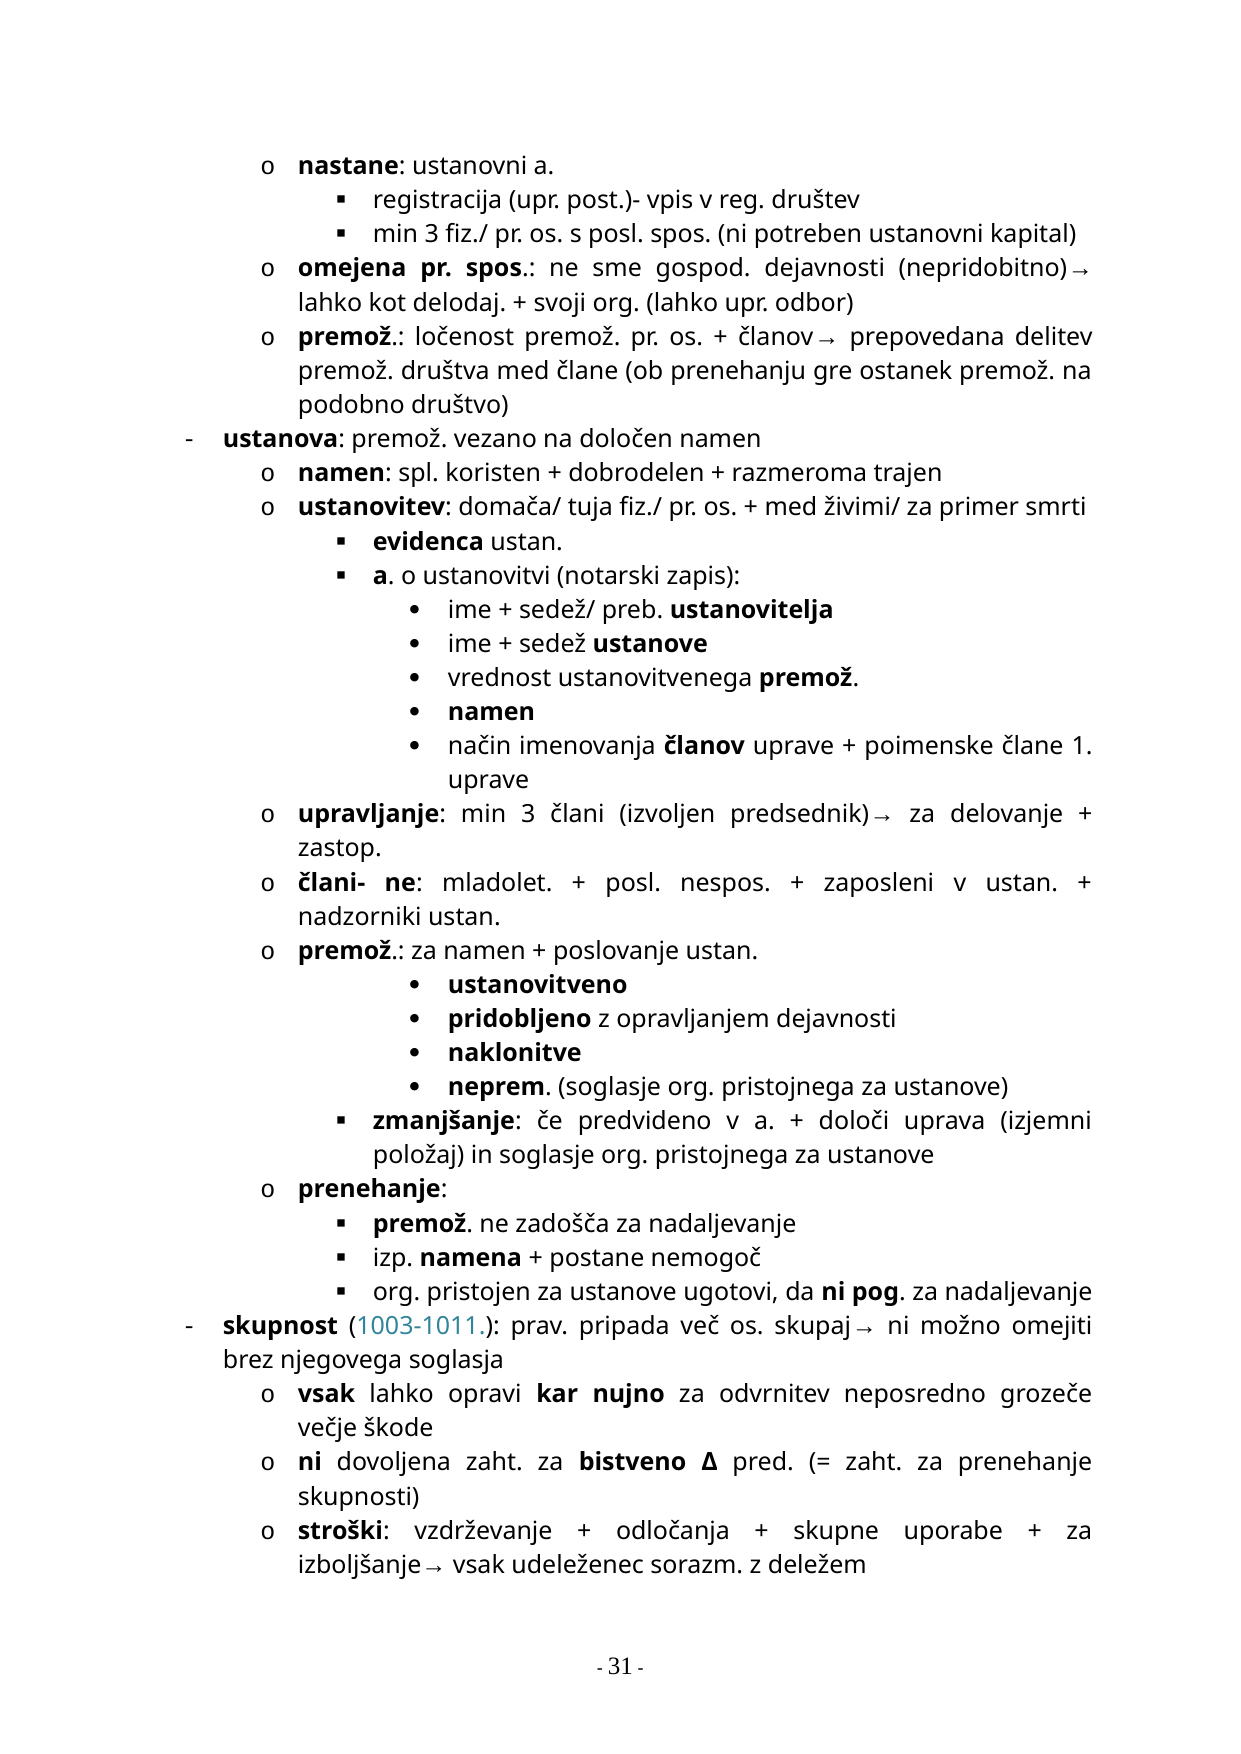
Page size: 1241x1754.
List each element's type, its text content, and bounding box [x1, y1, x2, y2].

list org. pristojen za ustanove ugotovi, da ni pog. za nadaljevanje [335, 1273, 1093, 1308]
list pridobljeno z opravljanjem dejavnosti [410, 1001, 1093, 1035]
list registracija (upr. post.)- vpis v reg. društev [335, 182, 1093, 216]
list premož.: ločenost premož. pr. os. + članov→ prepovedana delitev premož. društva med člane (ob prenehanju gre ostanek premož. na podobno društvo) [260, 318, 1093, 421]
list neprem. (soglasje org. pristojnega za ustanove) [410, 1069, 1093, 1103]
list nastane: ustanovni a. [260, 148, 1093, 182]
list vsak lahko opravi kar nujno za odvrnitev neposredno grozeče večje škode [260, 1376, 1093, 1444]
list naklonitve [410, 1035, 1093, 1069]
list prenehanje: [260, 1171, 1093, 1205]
list ime + sedež/ preb. ustanovitelja [410, 591, 1093, 626]
list skupnost (1003-1011.): prav. pripada več os. skupaj→ ni možno omejiti brez njegovega soglasja [185, 1308, 1093, 1376]
list vrednost ustanovitvenega premož. [410, 659, 1093, 694]
list izp. namena + postane nemogoč [335, 1239, 1093, 1273]
list namen [410, 694, 1093, 728]
list ustanovitev: domača/ tuja fiz./ pr. os. + med živimi/ za primer smrti [260, 489, 1093, 523]
list a. o ustanovitvi (notarski zapis): [335, 557, 1093, 591]
list premož. ne zadošča za nadaljevanje [335, 1205, 1093, 1239]
list min 3 fiz./ pr. os. s posl. spos. (ni potreben ustanovni kapital) [335, 216, 1093, 250]
list upravljanje: min 3 člani (izvoljen predsednik)→ za delovanje + zastop. [260, 796, 1093, 864]
list ustanovitveno [410, 967, 1093, 1001]
list ni dovoljena zaht. za bistveno Δ pred. (= zaht. za prenehanje skupnosti) [260, 1444, 1093, 1512]
list stroški: vzdrževanje + odločanja + skupne uporabe + za izboljšanje→ vsak udeleženec sorazm. z deležem [260, 1512, 1093, 1581]
list premož.: za namen + poslovanje ustan. [260, 932, 1093, 967]
list evidenca ustan. [335, 523, 1093, 557]
list namen: spl. koristen + dobrodelen + razmeroma trajen [260, 455, 1093, 489]
list zmanjšanje: če predvideno v a. + določi uprava (izjemni položaj) in soglasje org. pristojnega za ustanove [335, 1103, 1093, 1171]
list člani- ne: mladolet. + posl. nespos. + zaposleni v ustan. + nadzorniki ustan. [260, 864, 1093, 932]
list ime + sedež ustanove [410, 626, 1093, 659]
list omejena pr. spos.: ne sme gospod. dejavnosti (nepridobitno)→ lahko kot delodaj. + svoji org. (lahko upr. odbor) [260, 250, 1093, 318]
list ustanova: premož. vezano na določen namen [185, 421, 1093, 455]
list način imenovanja članov uprave + poimenske člane 1. uprave [410, 728, 1093, 796]
